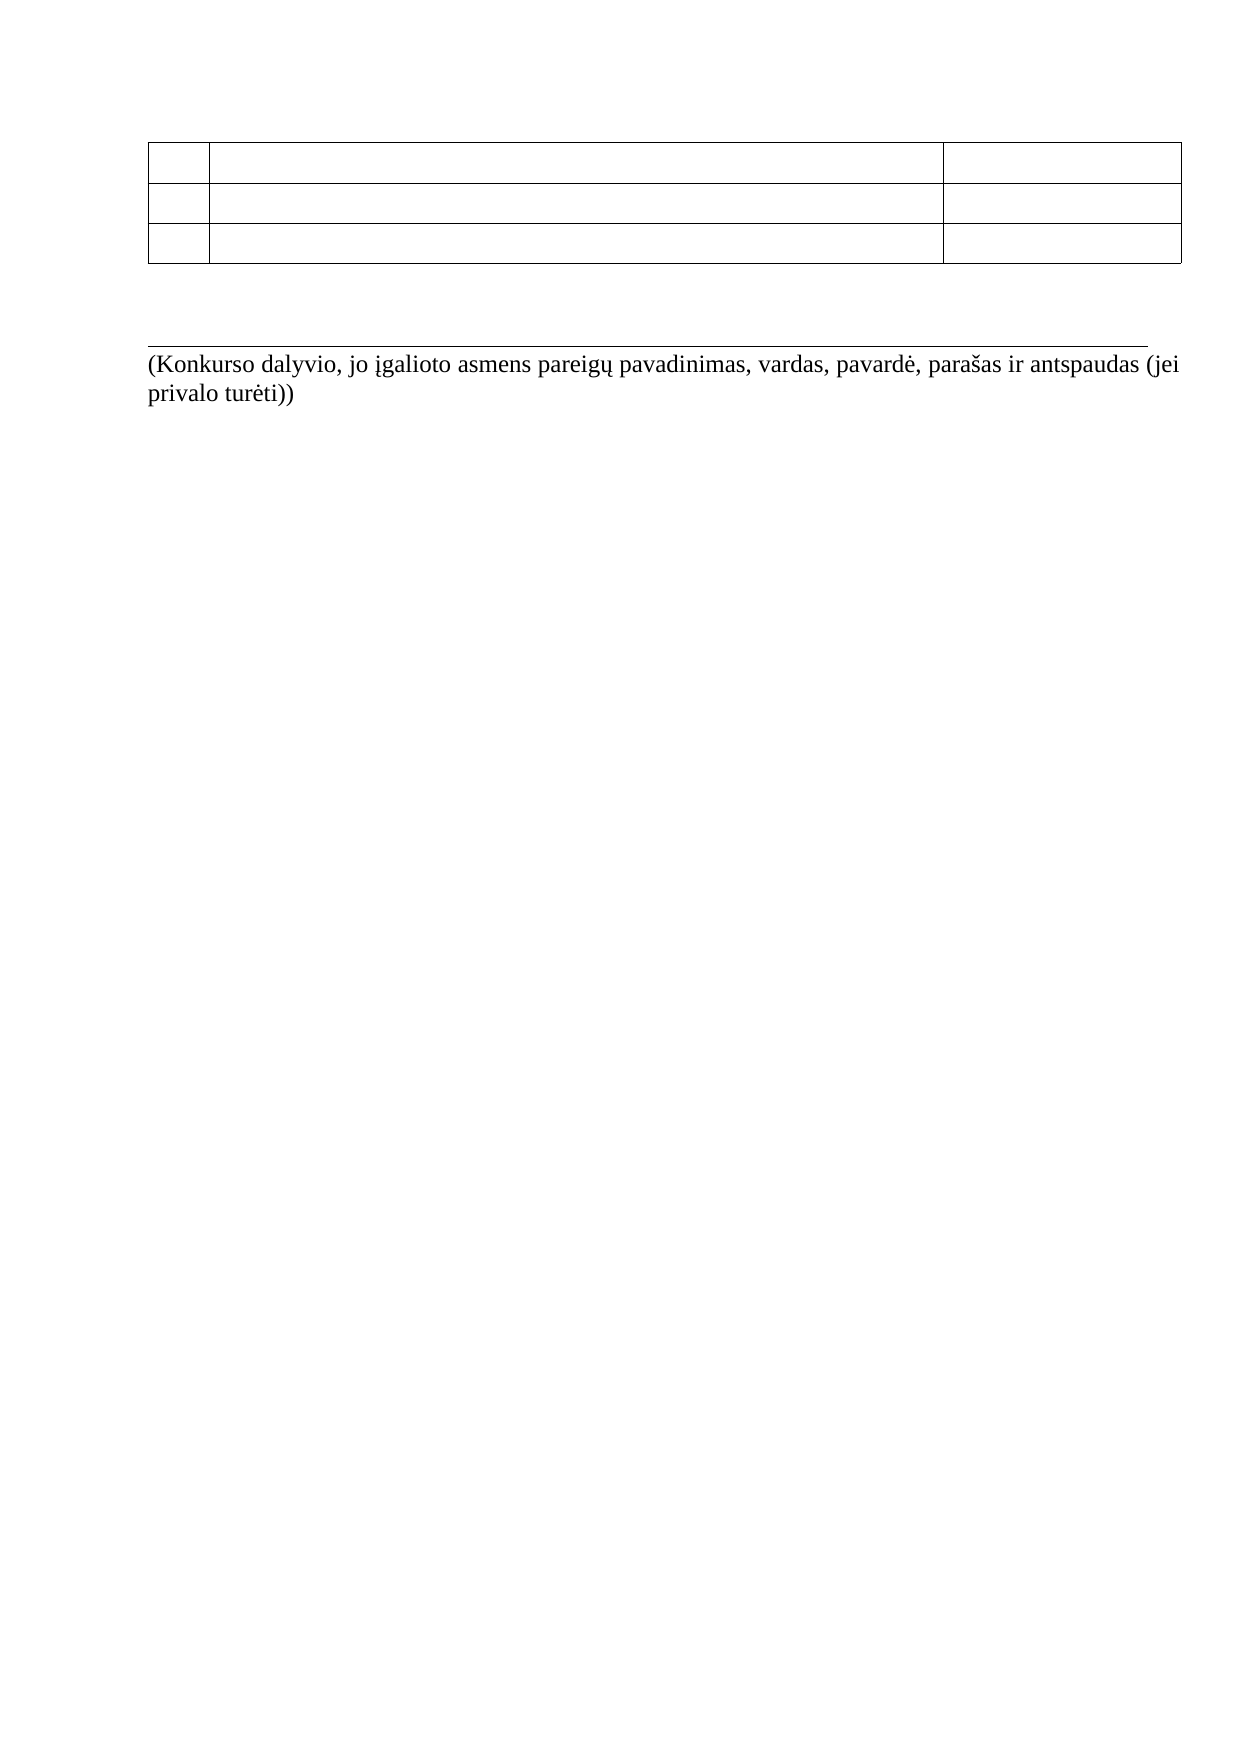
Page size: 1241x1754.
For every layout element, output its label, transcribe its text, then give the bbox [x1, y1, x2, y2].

table_cell [944, 184, 1181, 223]
table_cell [210, 224, 943, 263]
table_cell [149, 184, 209, 223]
table_cell [210, 184, 943, 223]
table_cell [210, 143, 943, 182]
table_cell [944, 224, 1181, 263]
table_cell [149, 224, 209, 263]
table_cell [944, 143, 1181, 182]
table_cell [149, 143, 209, 182]
text (Konkurso dalyvio, jo įgalioto asmens pareigų pavadinimas, vardas, pavardė, parašas ir antspaudas (jei privalo turėti)) [148, 349, 1181, 407]
